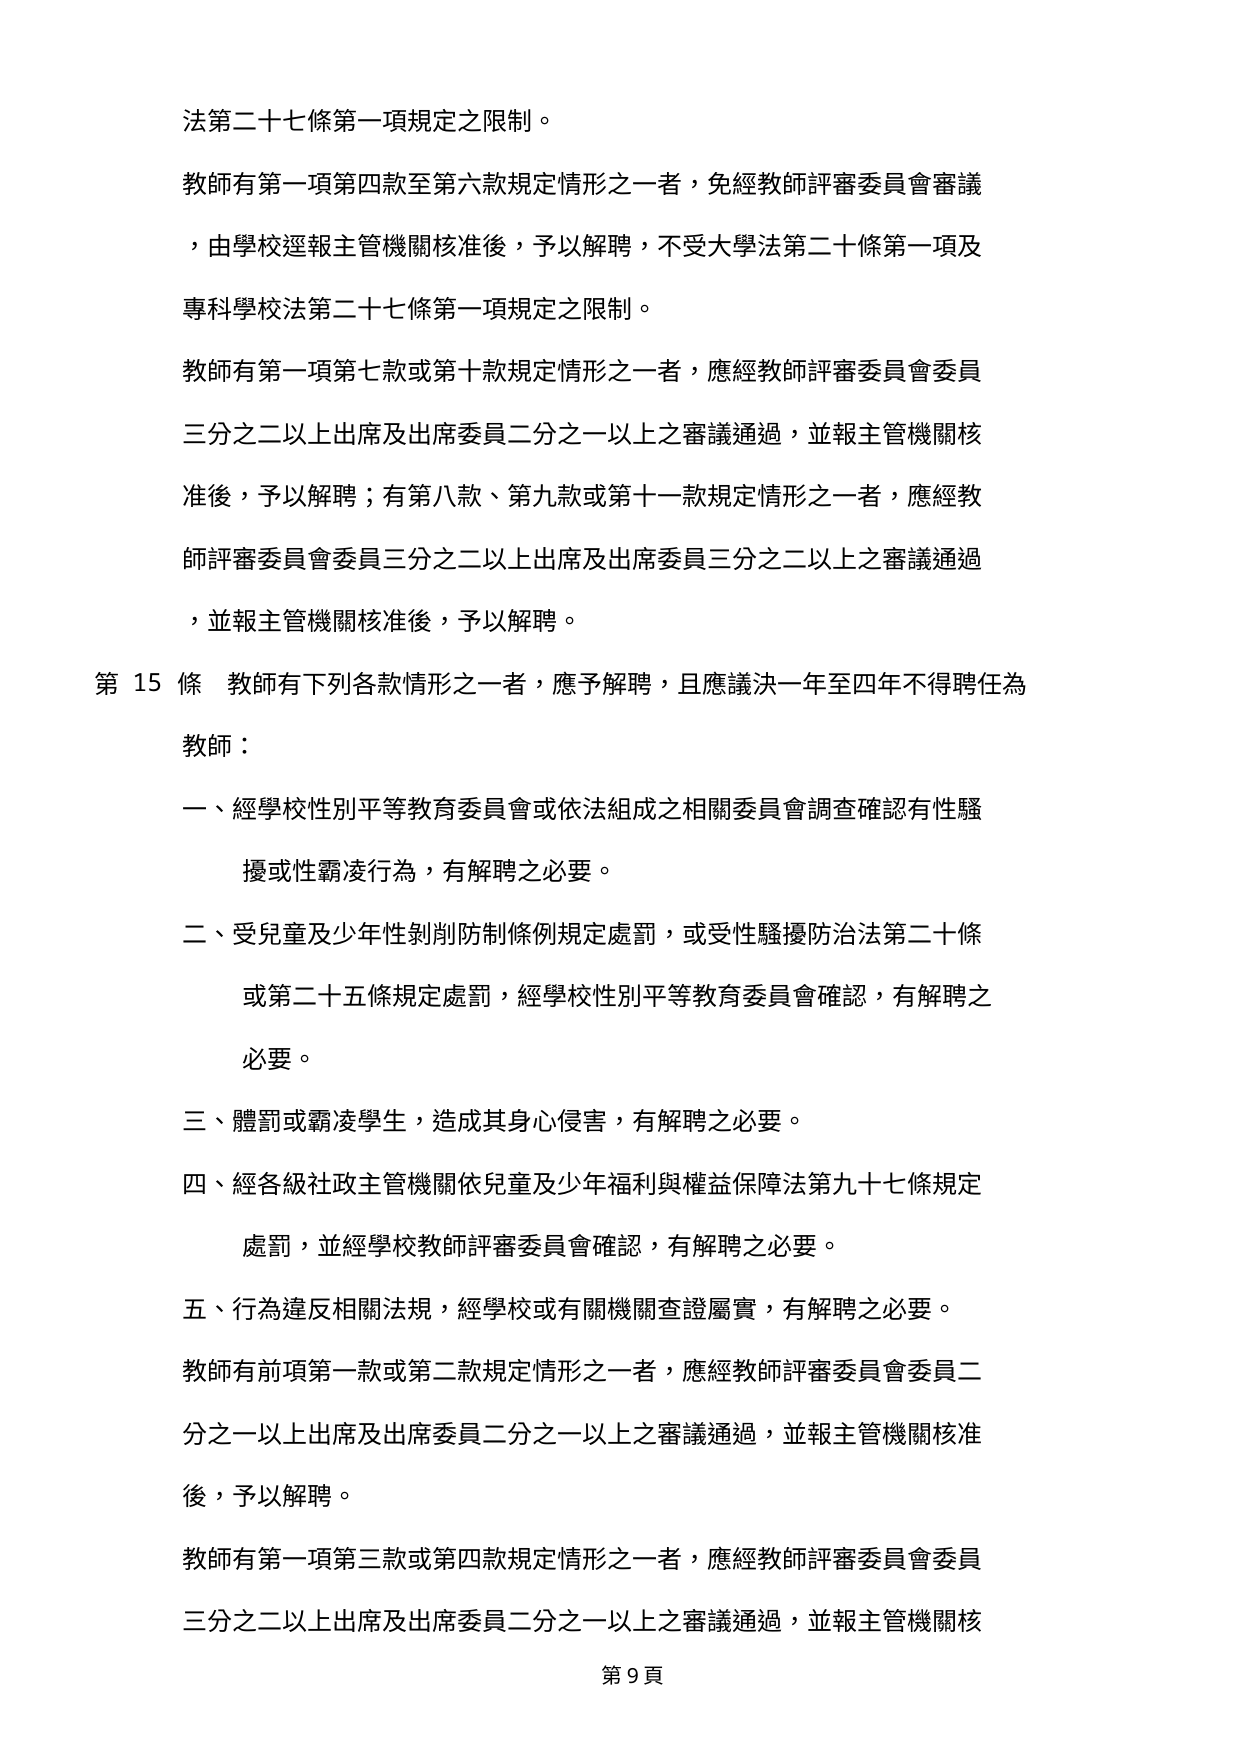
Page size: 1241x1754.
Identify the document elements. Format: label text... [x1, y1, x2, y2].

text 教師有第一項第四款至第六款規定情形之一者，免經教師評審委員會審議 [182, 141, 1146, 203]
text 分之一以上出席及出席委員二分之一以上之審議通過，並報主管機關核准 [182, 1391, 1146, 1453]
text 師評審委員會委員三分之二以上出席及出席委員三分之二以上之審議通過 [182, 516, 1146, 578]
text ，由學校逕報主管機關核准後，予以解聘，不受大學法第二十條第一項及 [182, 203, 1146, 266]
text 擾或性霸凌行為，有解聘之必要。 [182, 828, 1146, 891]
text 教師： [182, 703, 1146, 766]
text 教師有前項第一款或第二款規定情形之一者，應經教師評審委員會委員二 [182, 1328, 1146, 1391]
text 後，予以解聘。 [182, 1453, 1146, 1516]
text 二、受兒童及少年性剝削防制條例規定處罰，或受性騷擾防治法第二十條 [182, 891, 1146, 953]
text ，並報主管機關核准後，予以解聘。 [182, 578, 1146, 641]
text 四、經各級社政主管機關依兒童及少年福利與權益保障法第九十七條規定 [182, 1141, 1146, 1203]
text 三分之二以上出席及出席委員二分之一以上之審議通過，並報主管機關核 [182, 1578, 1146, 1641]
text 必要。 [182, 1016, 1146, 1078]
text 處罰，並經學校教師評審委員會確認，有解聘之必要。 [182, 1203, 1146, 1266]
text 准後，予以解聘；有第八款、第九款或第十一款規定情形之一者，應經教 [182, 453, 1146, 516]
text 三、體罰或霸凌學生，造成其身心侵害，有解聘之必要。 [182, 1078, 1146, 1141]
text 第 15 條 教師有下列各款情形之一者，應予解聘，且應議決一年至四年不得聘任為 [94, 641, 1146, 703]
text 教師有第一項第七款或第十款規定情形之一者，應經教師評審委員會委員 [182, 328, 1146, 391]
text 或第二十五條規定處罰，經學校性別平等教育委員會確認，有解聘之 [182, 953, 1146, 1016]
text 專科學校法第二十七條第一項規定之限制。 [182, 266, 1146, 328]
text 五、行為違反相關法規，經學校或有關機關查證屬實，有解聘之必要。 [182, 1266, 1146, 1328]
text 三分之二以上出席及出席委員二分之一以上之審議通過，並報主管機關核 [182, 391, 1146, 453]
text 法第二十七條第一項規定之限制。 [182, 78, 1146, 141]
text 教師有第一項第三款或第四款規定情形之一者，應經教師評審委員會委員 [182, 1516, 1146, 1578]
text 一、經學校性別平等教育委員會或依法組成之相關委員會調查確認有性騷 [182, 766, 1146, 828]
